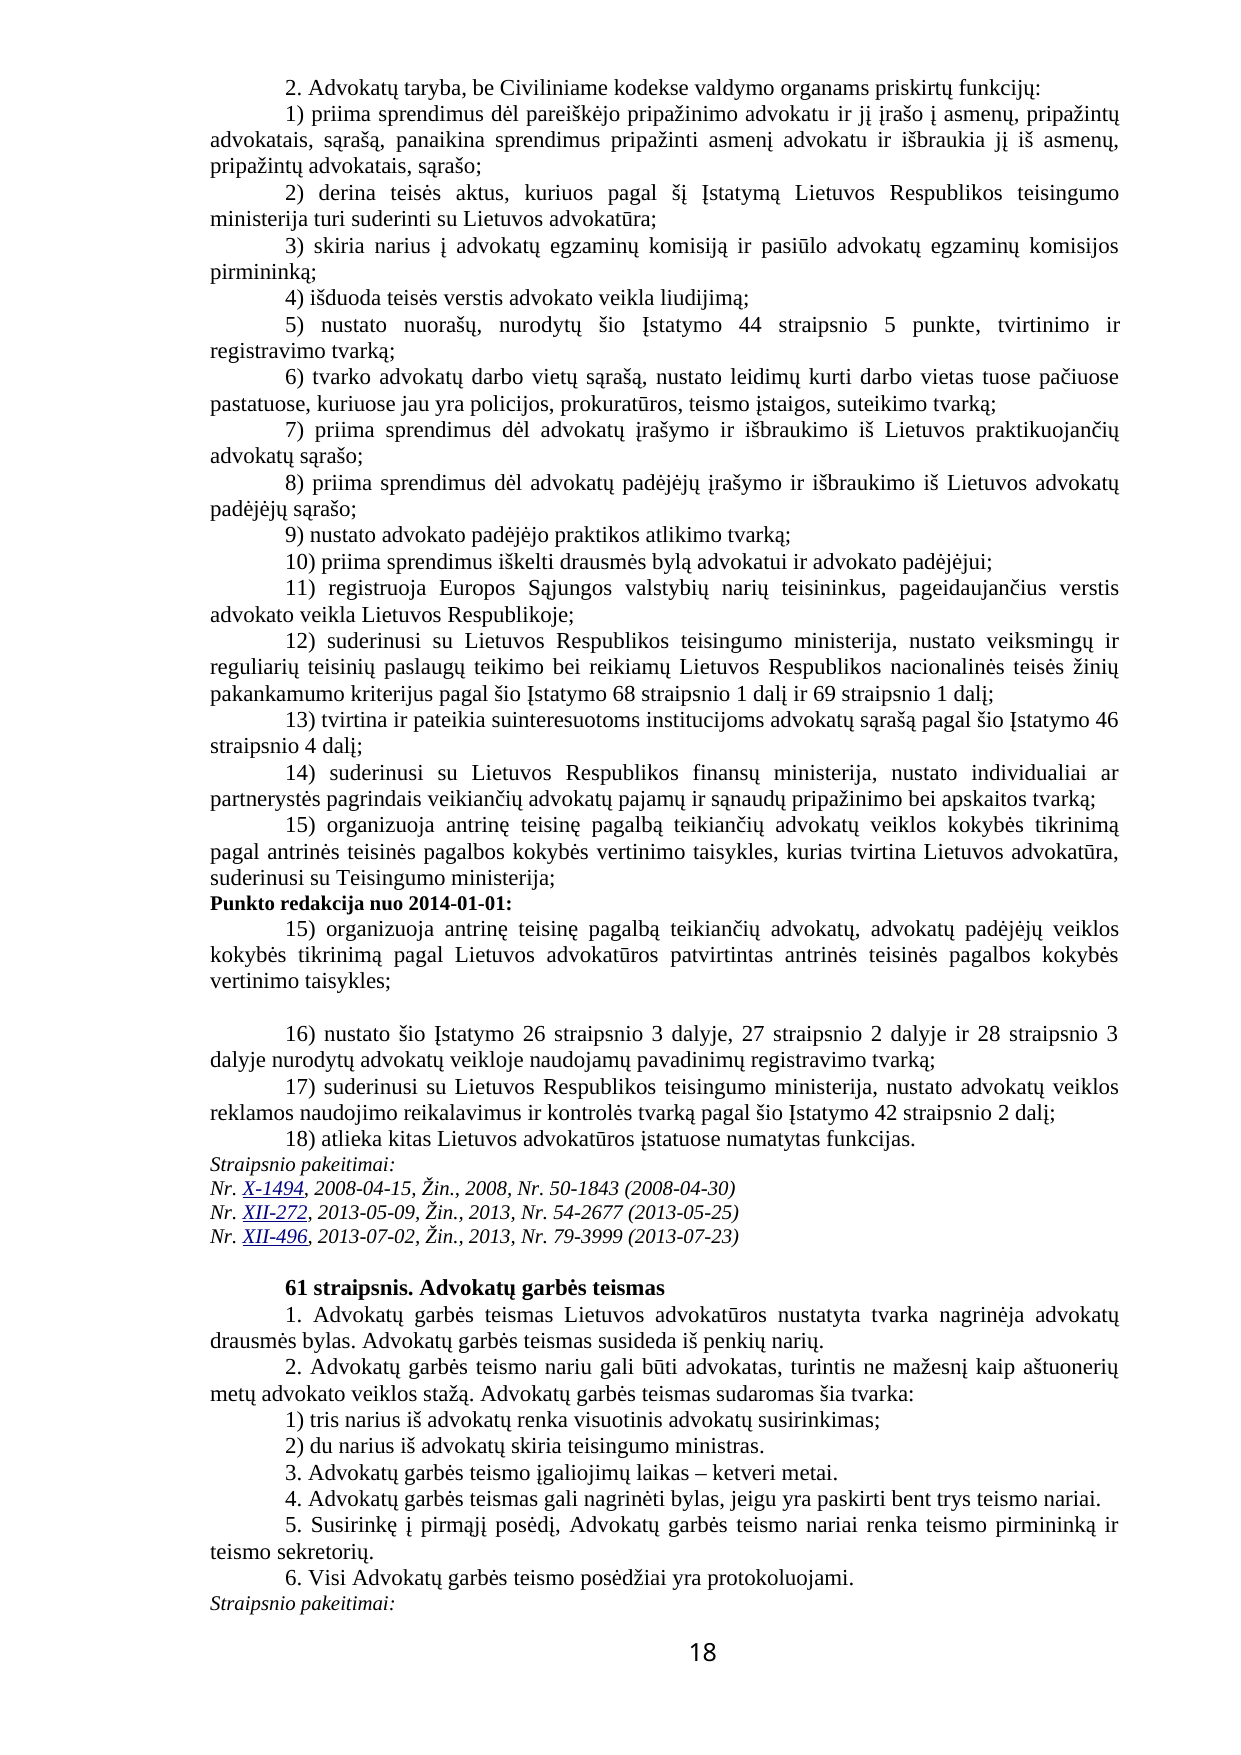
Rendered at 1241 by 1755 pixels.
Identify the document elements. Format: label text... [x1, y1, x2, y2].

text 2) derina teisės aktus, kuriuos pagal šį Įstatymą Lietuvos Respublikos teisingumo ministerija turi suderinti su Lietuvos advokatūra; [210, 179, 1120, 232]
text 14) suderinusi su Lietuvos Respublikos finansų ministerija, nustato individualiai ar partnerystės pagrindais veikiančių advokatų pajamų ir sąnaudų pripažinimo bei apskaitos tvarką; [210, 759, 1120, 811]
text 18) atlieka kitas Lietuvos advokatūros įstatuose numatytas funkcijas. [210, 1125, 1120, 1152]
text Punkto redakcija nuo 2014-01-01: [210, 891, 1120, 914]
text 15) organizuoja antrinę teisinę pagalbą teikiančių advokatų veiklos kokybės tikrinimą pagal antrinės teisinės pagalbos kokybės vertinimo taisykles, kurias tvirtina Lietuvos advokatūra, suderinusi su Teisingumo ministerija; [210, 811, 1120, 891]
text 2. Advokatų taryba, be Civiliniame kodekse valdymo organams priskirtų funkcijų: [210, 73, 1120, 100]
text 15) organizuoja antrinę teisinę pagalbą teikiančių advokatų, advokatų padėjėjų veiklos kokybės tikrinimą pagal Lietuvos advokatūros patvirtintas antrinės teisinės pagalbos kokybės vertinimo taisykles; [210, 914, 1120, 994]
text 8) priima sprendimus dėl advokatų padėjėjų įrašymo ir išbraukimo iš Lietuvos advokatų padėjėjų sąrašo; [210, 469, 1120, 522]
text 6. Visi Advokatų garbės teismo posėdžiai yra protokoluojami. [210, 1564, 1120, 1591]
text 16) nustato šio Įstatymo 26 straipsnio 3 dalyje, 27 straipsnio 2 dalyje ir 28 straipsnio 3 dalyje nurodytų advokatų veikloje naudojamų pavadinimų registravimo tvarką; [210, 1020, 1120, 1073]
text 12) suderinusi su Lietuvos Respublikos teisingumo ministerija, nustato veiksmingų ir reguliarių teisinių paslaugų teikimo bei reikiamų Lietuvos Respublikos nacionalinės teisės žinių pakankamumo kriterijus pagal šio Įstatymo 68 straipsnio 1 dalį ir 69 straipsnio 1 dalį; [210, 627, 1120, 706]
text Nr. XII-496, 2013-07-02, Žin., 2013, Nr. 79-3999 (2013-07-23) [210, 1224, 1120, 1248]
text 1) tris narius iš advokatų renka visuotinis advokatų susirinkimas; [210, 1406, 1120, 1432]
text 5. Susirinkę į pirmąjį posėdį, Advokatų garbės teismo nariai renka teismo pirmininką ir teismo sekretorių. [210, 1512, 1120, 1564]
text 1) priima sprendimus dėl pareiškėjo pripažinimo advokatu ir jį įrašo į asmenų, pripažintų advokatais, sąrašą, panaikina sprendimus pripažinti asmenį advokatu ir išbraukia jį iš asmenų, pripažintų advokatais, sąrašo; [210, 100, 1120, 179]
text 5) nustato nuorašų, nurodytų šio Įstatymo 44 straipsnio 5 punkte, tvirtinimo ir registravimo tvarką; [210, 311, 1120, 363]
text 3) skiria narius į advokatų egzaminų komisiją ir pasiūlo advokatų egzaminų komisijos pirmininką; [210, 232, 1120, 284]
text 17) suderinusi su Lietuvos Respublikos teisingumo ministerija, nustato advokatų veiklos reklamos naudojimo reikalavimus ir kontrolės tvarką pagal šio Įstatymo 42 straipsnio 2 dalį; [210, 1073, 1120, 1125]
text 2) du narius iš advokatų skiria teisingumo ministras. [210, 1432, 1120, 1459]
text 7) priima sprendimus dėl advokatų įrašymo ir išbraukimo iš Lietuvos praktikuojančių advokatų sąrašo; [210, 416, 1120, 469]
text 2. Advokatų garbės teismo nariu gali būti advokatas, turintis ne mažesnį kaip aštuonerių metų advokato veiklos stažą. Advokatų garbės teismas sudaromas šia tvarka: [210, 1353, 1120, 1406]
text 3. Advokatų garbės teismo įgaliojimų laikas – ketveri metai. [210, 1459, 1120, 1485]
text Nr. XII-272, 2013-05-09, Žin., 2013, Nr. 54-2677 (2013-05-25) [210, 1200, 1120, 1224]
text Nr. X-1494, 2008-04-15, Žin., 2008, Nr. 50-1843 (2008-04-30) [210, 1176, 1120, 1200]
text 9) nustato advokato padėjėjo praktikos atlikimo tvarką; [210, 522, 1120, 548]
text 6) tvarko advokatų darbo vietų sąrašą, nustato leidimų kurti darbo vietas tuose pačiuose pastatuose, kuriuose jau yra policijos, prokuratūros, teismo įstaigos, suteikimo tvarką; [210, 363, 1120, 416]
text 4) išduoda teisės verstis advokato veikla liudijimą; [210, 284, 1120, 311]
text 13) tvirtina ir pateikia suinteresuotoms institucijoms advokatų sąrašą pagal šio Įstatymo 46 straipsnio 4 dalį; [210, 706, 1120, 759]
text 10) priima sprendimus iškelti drausmės bylą advokatui ir advokato padėjėjui; [210, 548, 1120, 574]
text 61 straipsnis. Advokatų garbės teismas [210, 1274, 1120, 1301]
text Straipsnio pakeitimai: [210, 1591, 1120, 1615]
text 4. Advokatų garbės teismas gali nagrinėti bylas, jeigu yra paskirti bent trys teismo nariai. [210, 1485, 1120, 1512]
text Straipsnio pakeitimai: [210, 1152, 1120, 1176]
text 1. Advokatų garbės teismas Lietuvos advokatūros nustatyta tvarka nagrinėja advokatų drausmės bylas. Advokatų garbės teismas susideda iš penkių narių. [210, 1301, 1120, 1353]
text 11) registruoja Europos Sąjungos valstybių narių teisininkus, pageidaujančius verstis advokato veikla Lietuvos Respublikoje; [210, 574, 1120, 627]
